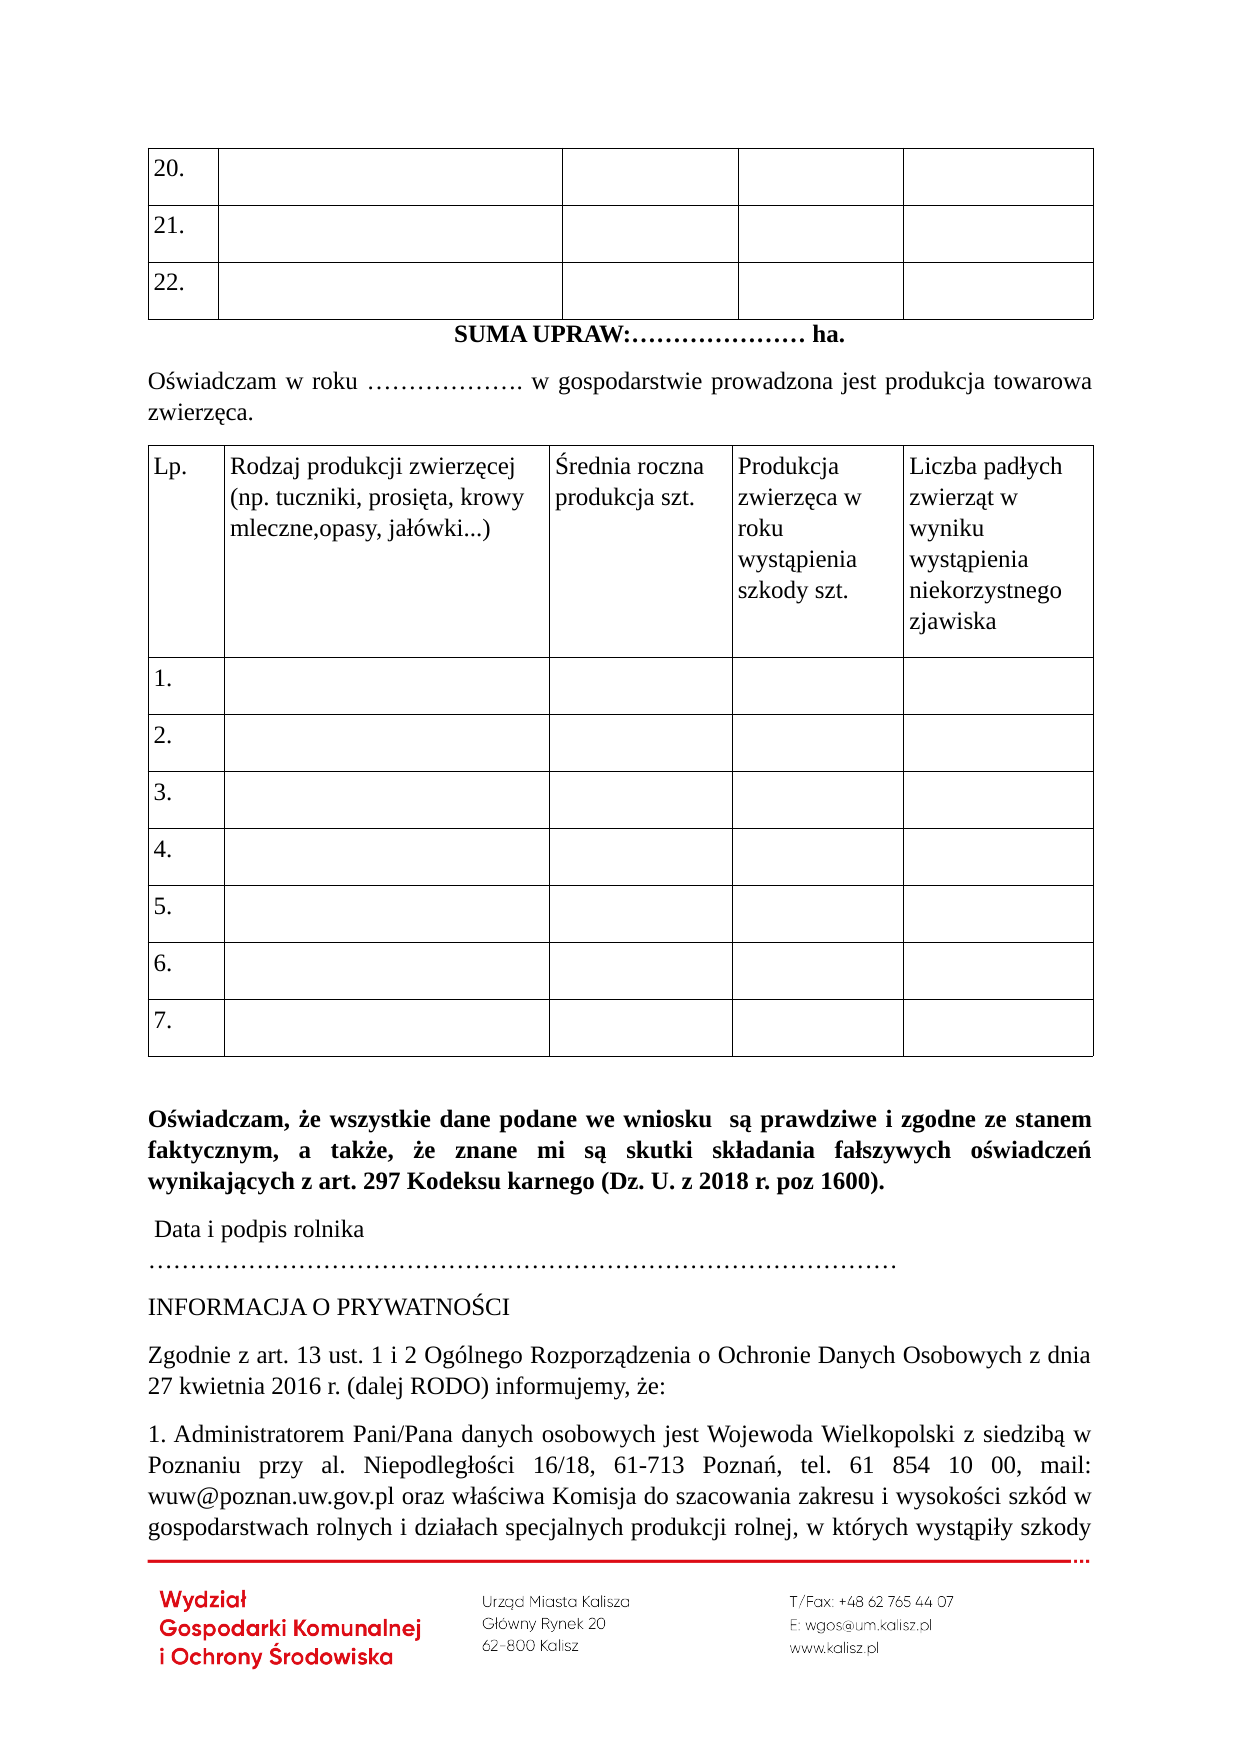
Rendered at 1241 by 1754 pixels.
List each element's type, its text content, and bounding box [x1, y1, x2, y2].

table_cell 5. [149, 886, 224, 942]
text Oświadczam, że wszystkie dane podane we wniosku są prawdziwe i zgodne ze stanem faktycznym, a także, że znane mi są skutki składania fałszywych oświadczeń wynikających z art. 297 Kodeksu karnego (Dz. U. z 2018 r. poz 1600). [148, 1104, 1093, 1195]
table_cell [904, 206, 1093, 262]
table_cell 20. [149, 149, 218, 204]
table_cell 4. [149, 829, 224, 885]
table_cell [550, 715, 732, 771]
table_cell [225, 715, 549, 771]
table_cell 3. [149, 772, 224, 828]
table_cell [550, 943, 732, 999]
table_cell [550, 829, 732, 885]
table_cell [563, 263, 738, 318]
table_cell 7. [149, 1000, 224, 1056]
table_cell 1. [149, 658, 224, 714]
table_header Lp. [149, 446, 224, 657]
text Oświadczam w roku ………………. w gospodarstwie prowadzona jest produkcja towarowa zwierzęca. [148, 366, 1093, 426]
table_cell [904, 886, 1093, 942]
table_cell [904, 829, 1093, 885]
table_cell 6. [149, 943, 224, 999]
table_cell [733, 658, 903, 714]
table_header Rodzaj produkcji zwierzęcej (np. tuczniki, prosięta, krowy mleczne,opasy, jałówki...) [225, 446, 549, 657]
table_cell 22. [149, 263, 218, 318]
table_cell [733, 1000, 903, 1056]
table_cell [904, 772, 1093, 828]
table_cell [733, 829, 903, 885]
table_cell [733, 943, 903, 999]
table_cell [739, 206, 903, 262]
table_cell [904, 263, 1093, 318]
table_cell [733, 715, 903, 771]
table_cell [225, 1000, 549, 1056]
table_cell [225, 658, 549, 714]
table_cell [563, 149, 738, 204]
table_cell [739, 149, 903, 204]
table_cell [219, 206, 562, 262]
table_cell [550, 658, 732, 714]
table_cell [739, 263, 903, 318]
table_cell [219, 263, 562, 318]
text Data i podpis rolnika ……………………………………………………………………………… [148, 1214, 1093, 1273]
picture [147, 1557, 1093, 1672]
table_header Liczba padłych zwierząt w wyniku wystąpienia niekorzystnego zjawiska [904, 446, 1093, 657]
table_cell [563, 206, 738, 262]
table_cell 21. [149, 206, 218, 262]
table_cell [550, 1000, 732, 1056]
table_cell [550, 886, 732, 942]
table_cell [904, 1000, 1093, 1056]
text 1. Administratorem Pani/Pana danych osobowych jest Wojewoda Wielkopolski z siedzibą w Poznaniu przy al. Niepodległości 16/18, 61-713 Poznań, tel. 61 854 10 00, mail: wuw@poznan.uw.gov.pl oraz właściwa Komisja do szacowania zakresu i wysokości szkód w gospodarstwach rolnych i działach specjalnych produkcji rolnej, w których wystąpiły szkody [148, 1419, 1093, 1541]
table_cell [225, 829, 549, 885]
table_cell [733, 772, 903, 828]
table_cell [225, 943, 549, 999]
table_cell [225, 886, 549, 942]
text SUMA UPRAW:………………… ha. [148, 320, 1093, 347]
table_cell [904, 149, 1093, 204]
table_cell [904, 715, 1093, 771]
text Zgodnie z art. 13 ust. 1 i 2 Ogólnego Rozporządzenia o Ochronie Danych Osobowych z dnia 27 kwietnia 2016 r. (dalej RODO) informujemy, że: [148, 1340, 1093, 1400]
table_cell [904, 658, 1093, 714]
table_cell [733, 886, 903, 942]
table_cell [225, 772, 549, 828]
table_cell [550, 772, 732, 828]
text INFORMACJA O PRYWATNOŚCI [148, 1292, 1093, 1321]
table_cell [219, 149, 562, 204]
table_cell [904, 943, 1093, 999]
table_header Produkcja zwierzęca w roku wystąpienia szkody szt. [733, 446, 903, 657]
table_cell 2. [149, 715, 224, 771]
table_header Średnia roczna produkcja szt. [550, 446, 732, 657]
